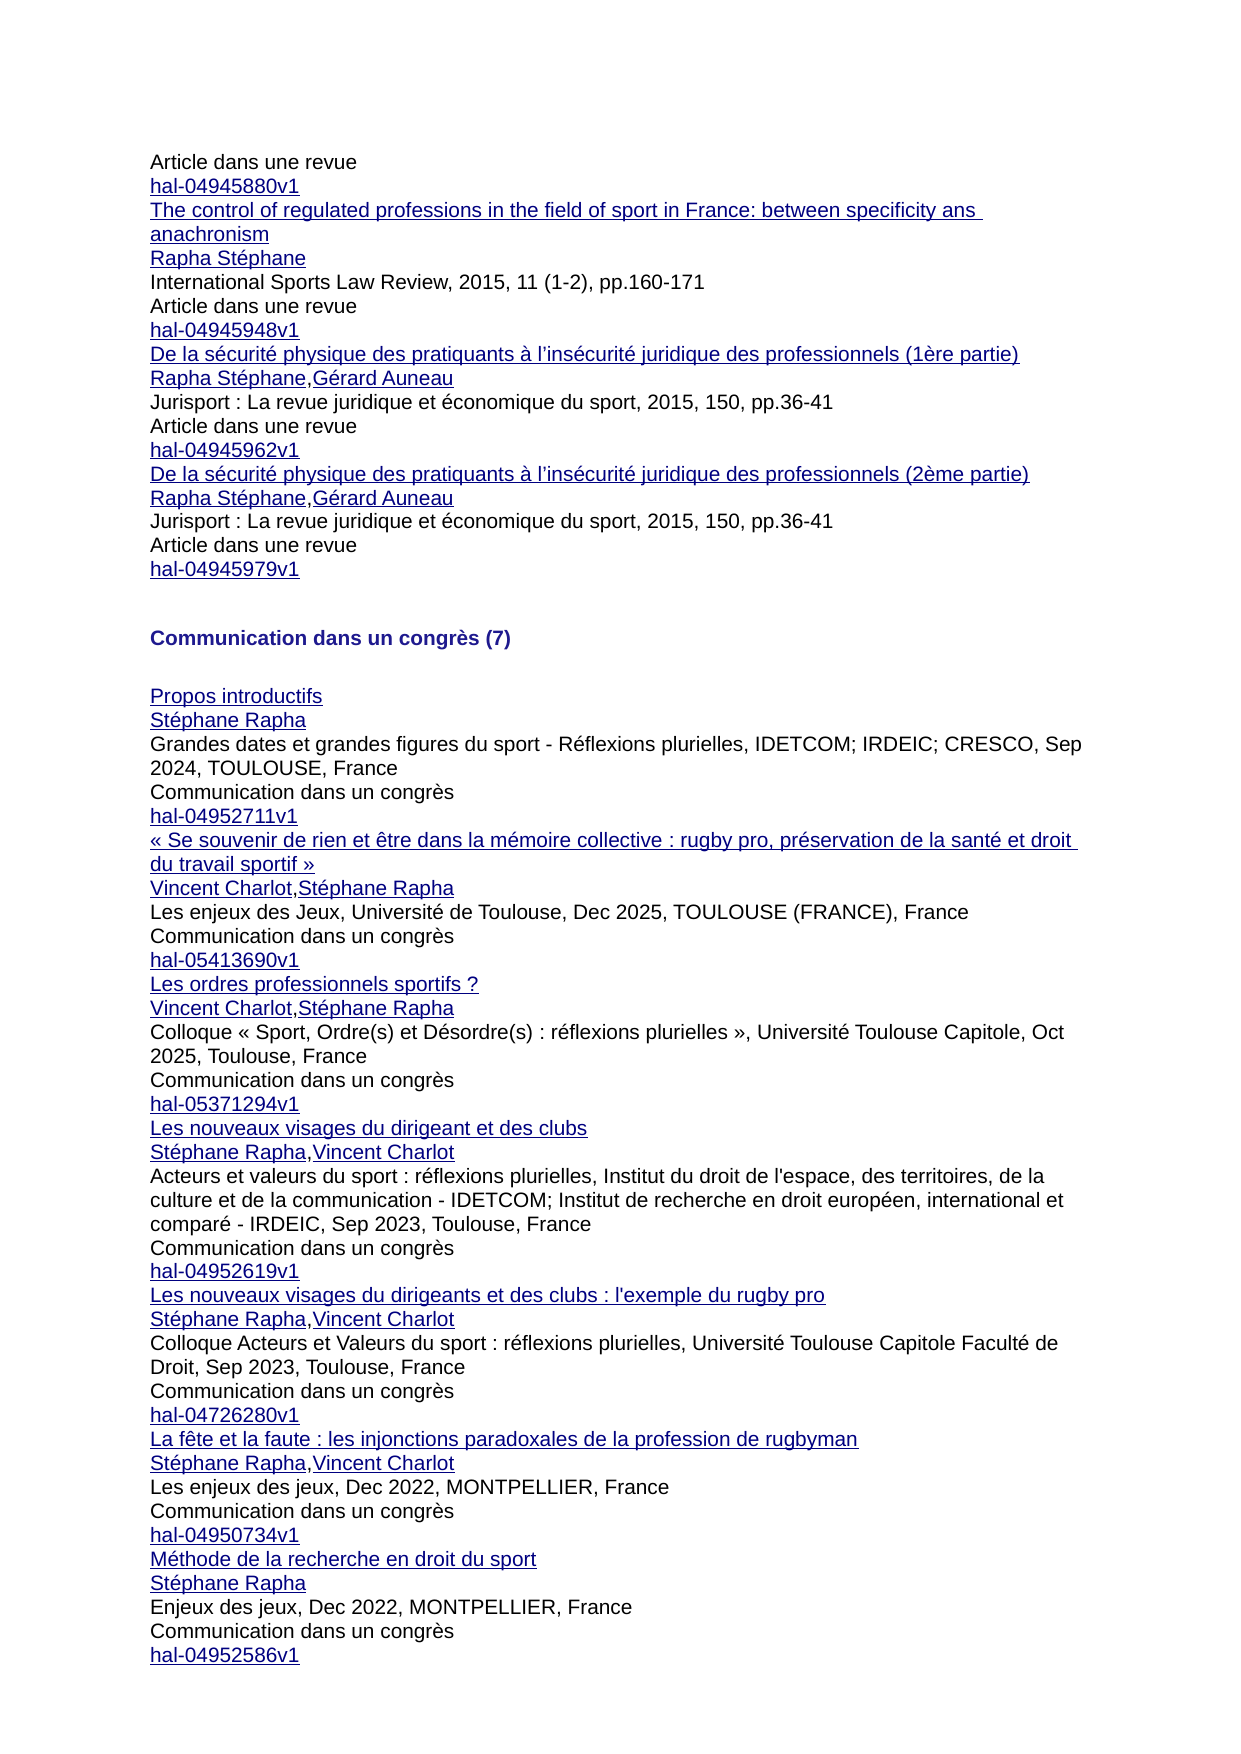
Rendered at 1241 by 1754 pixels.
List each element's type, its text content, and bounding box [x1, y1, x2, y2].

table_cell The control of regulated professions in the field of sport in France: between specificity ans anachronism Rapha Stéphane International Sports Law Review, 2015, 11 (1-2), pp.160-171 Article dans une revue hal-04945948v1 [150, 198, 1090, 342]
table_cell La fête et la faute : les injonctions paradoxales de la profession de rugbyman Stéphane Rapha,Vincent Charlot Les enjeux des jeux, Dec 2022, MONTPELLIER, France Communication dans un congrès hal-04950734v1 [150, 1427, 1090, 1547]
table_cell Méthode de la recherche en droit du sport Stéphane Rapha Enjeux des jeux, Dec 2022, MONTPELLIER, France Communication dans un congrès hal-04952586v1 [150, 1547, 1090, 1667]
table_cell Les ordres professionnels sportifs ? Vincent Charlot,Stéphane Rapha Colloque « Sport, Ordre(s) et Désordre(s) : réflexions plurielles », Université Toulouse Capitole, Oct 2025, Toulouse, France Communication dans un congrès hal-05371294v1 [150, 972, 1090, 1116]
table_cell De la sécurité physique des pratiquants à l’insécurité juridique des professionnels (1ère partie) Rapha Stéphane,Gérard Auneau Jurisport : La revue juridique et économique du sport, 2015, 150, pp.36-41 Article dans une revue hal-04945962v1 [150, 342, 1090, 461]
table_cell De la sécurité physique des pratiquants à l’insécurité juridique des professionnels (2ème partie) Rapha Stéphane,Gérard Auneau Jurisport : La revue juridique et économique du sport, 2015, 150, pp.36-41 Article dans une revue hal-04945979v1 [150, 461, 1090, 581]
table_cell Les nouveaux visages du dirigeant et des clubs Stéphane Rapha,Vincent Charlot Acteurs et valeurs du sport : réflexions plurielles, Institut du droit de l'espace, des territoires, de la culture et de la communication - IDETCOM; Institut de recherche en droit européen, international et comparé - IRDEIC, Sep 2023, Toulouse, France Communication dans un congrès hal-04952619v1 [150, 1116, 1090, 1283]
subtitle Communication dans un congrès (7) [150, 626, 1090, 650]
table_cell « Se souvenir de rien et être dans la mémoire collective : rugby pro, préservation de la santé et droit du travail sportif » Vincent Charlot,Stéphane Rapha Les enjeux des Jeux, Université de Toulouse, Dec 2025, TOULOUSE (FRANCE), France Communication dans un congrès hal-05413690v1 [150, 828, 1090, 972]
table_header Propos introductifs Stéphane Rapha Grandes dates et grandes figures du sport - Réflexions plurielles, IDETCOM; IRDEIC; CRESCO, Sep 2024, TOULOUSE, France Communication dans un congrès hal-04952711v1 [150, 684, 1090, 828]
table_cell Les nouveaux visages du dirigeants et des clubs : l'exemple du rugby pro Stéphane Rapha,Vincent Charlot Colloque Acteurs et Valeurs du sport : réflexions plurielles, Université Toulouse Capitole Faculté de Droit, Sep 2023, Toulouse, France Communication dans un congrès hal-04726280v1 [150, 1283, 1090, 1427]
table_cell Article dans une revue hal-04945880v1 [150, 150, 1090, 198]
